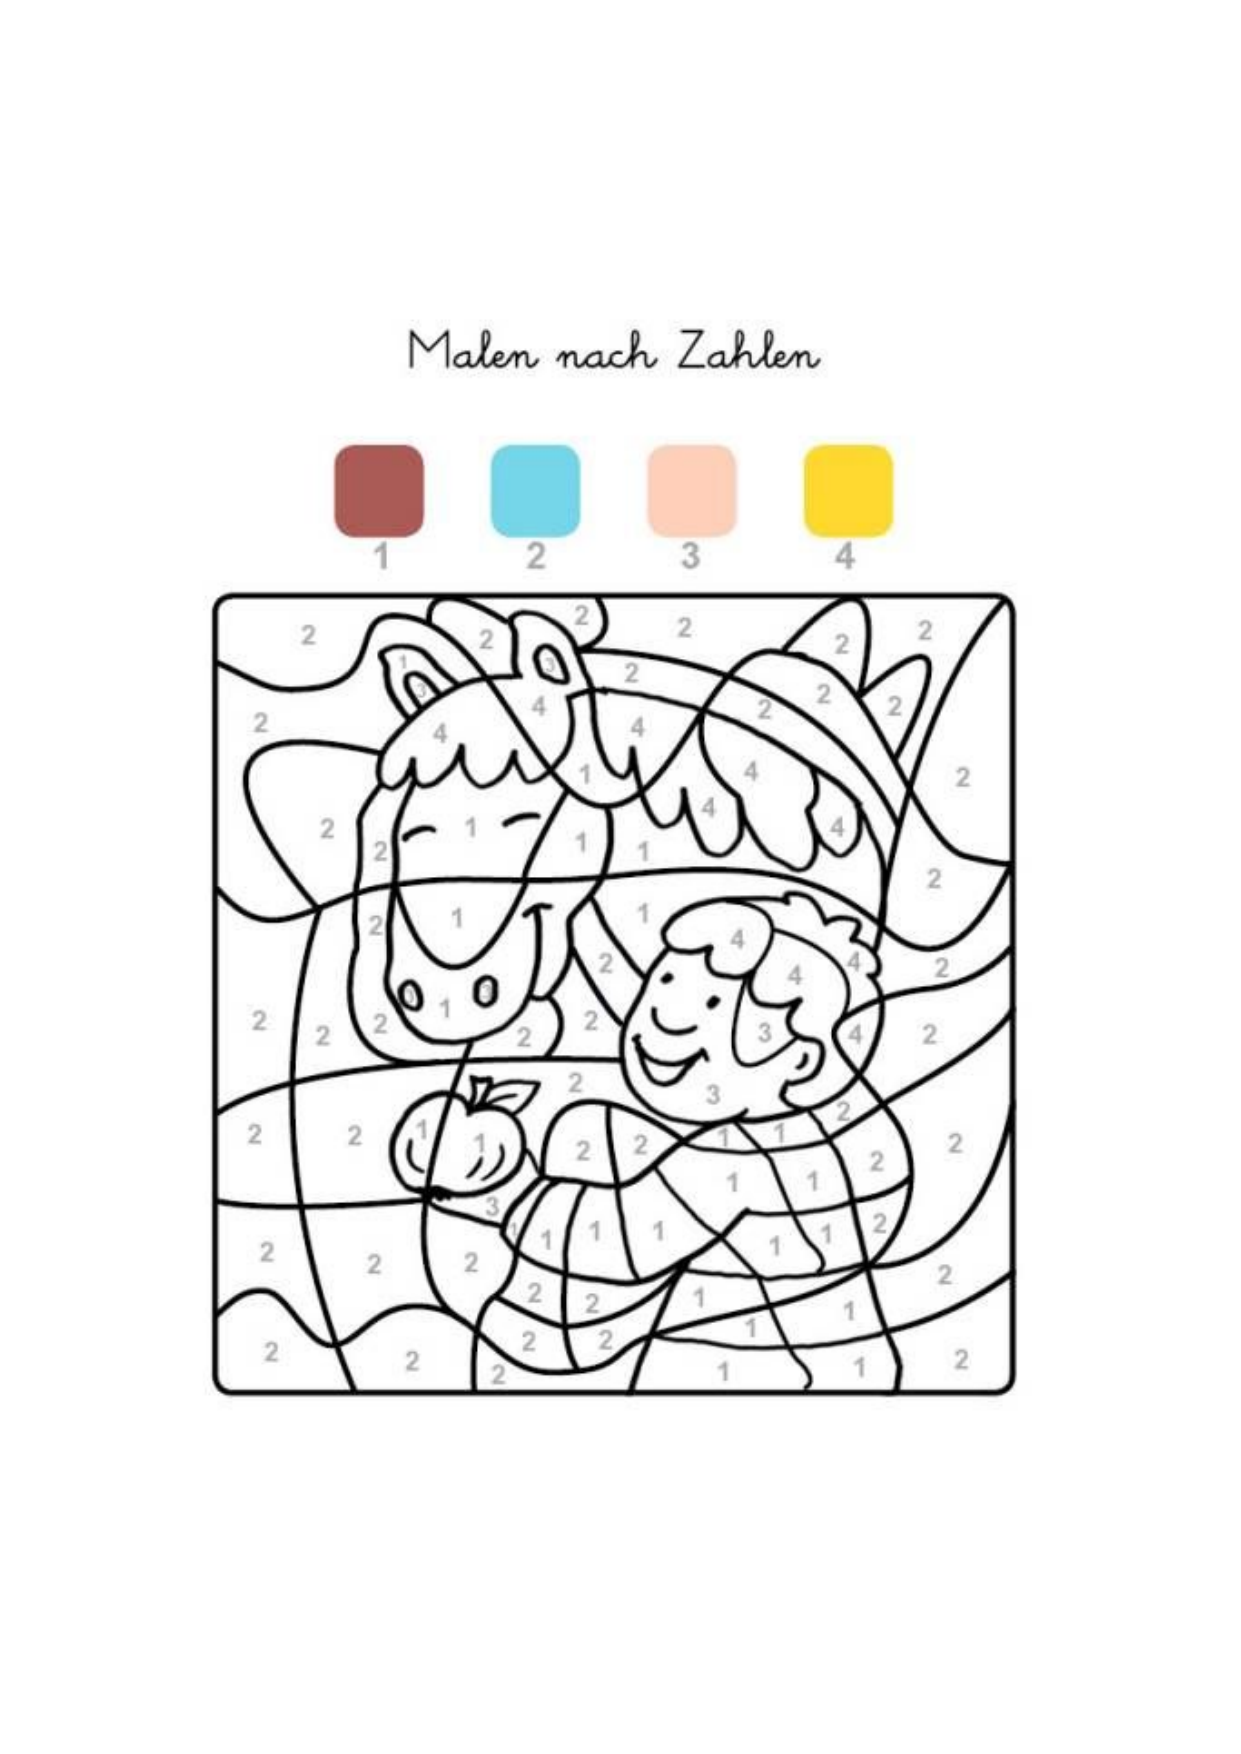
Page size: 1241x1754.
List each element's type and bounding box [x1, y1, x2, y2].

picture [160, 291, 1068, 1501]
